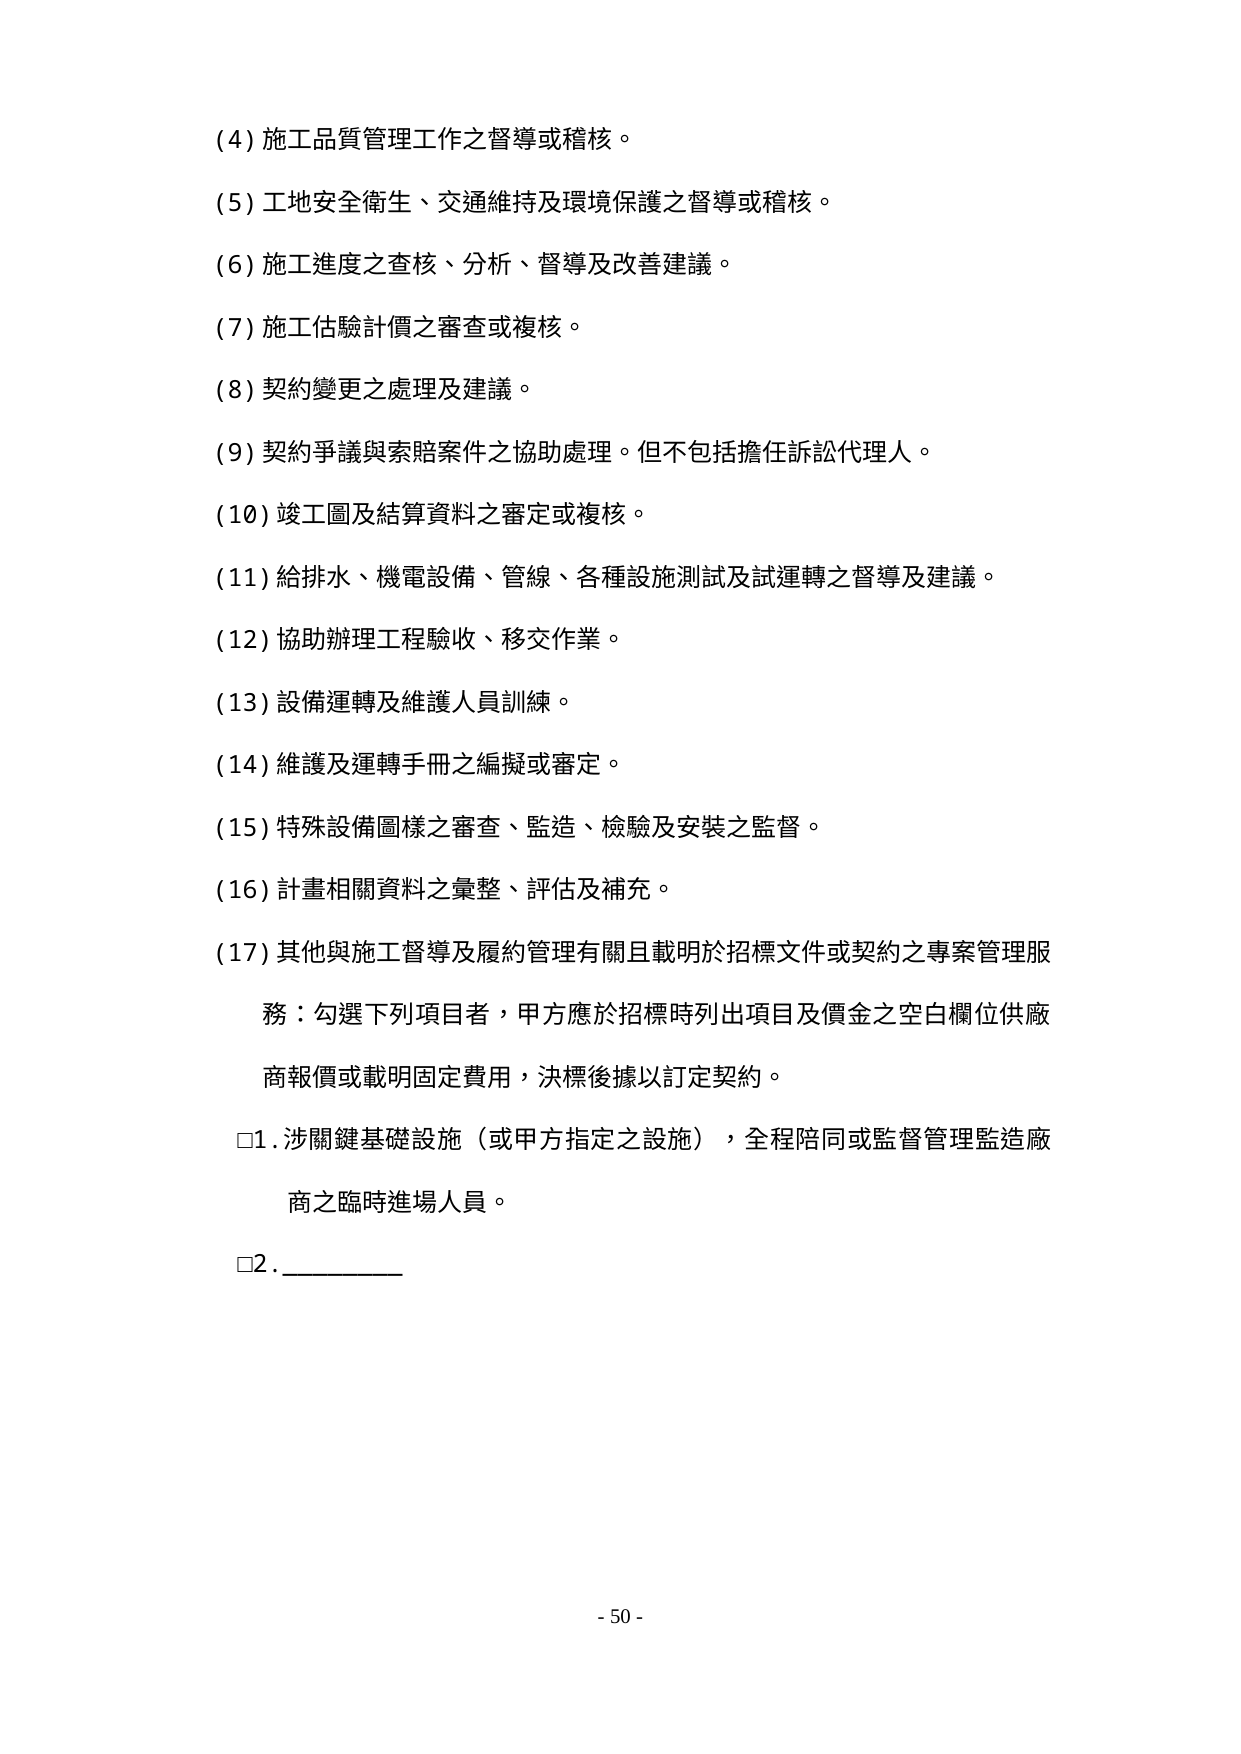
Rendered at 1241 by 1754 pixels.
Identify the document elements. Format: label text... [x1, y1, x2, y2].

list 契約爭議與索賠案件之協助處理。但不包括擔任訴訟代理人。 [212, 409, 1053, 471]
list 施工品質管理工作之督導或稽核。 [212, 96, 1053, 159]
list 契約變更之處理及建議。 [212, 346, 1053, 409]
text □2.________ [237, 1221, 1053, 1284]
list 特殊設備圖樣之審查、監造、檢驗及安裝之監督。 [212, 784, 1053, 846]
list 給排水、機電設備、管線、各種設施測試及試運轉之督導及建議。 [212, 534, 1053, 596]
list 計畫相關資料之彙整、評估及補充。 [212, 846, 1053, 909]
list 其他與施工督導及履約管理有關且載明於招標文件或契約之專案管理服務：勾選下列項目者，甲方應於招標時列出項目及價金之空白欄位供廠商報價或載明固定費用，決標後據以訂定契約。 [212, 909, 1053, 1096]
list 維護及運轉手冊之編擬或審定。 [212, 721, 1053, 784]
list 設備運轉及維護人員訓練。 [212, 659, 1053, 721]
list 協助辦理工程驗收、移交作業。 [212, 596, 1053, 659]
list 工地安全衛生、交通維持及環境保護之督導或稽核。 [212, 159, 1053, 221]
list 施工估驗計價之審查或複核。 [212, 284, 1053, 346]
text □1.涉關鍵基礎設施（或甲方指定之設施），全程陪同或監督管理監造廠商之臨時進場人員。 [237, 1096, 1053, 1221]
list 竣工圖及結算資料之審定或複核。 [212, 471, 1053, 534]
list 施工進度之查核、分析、督導及改善建議。 [212, 221, 1053, 284]
